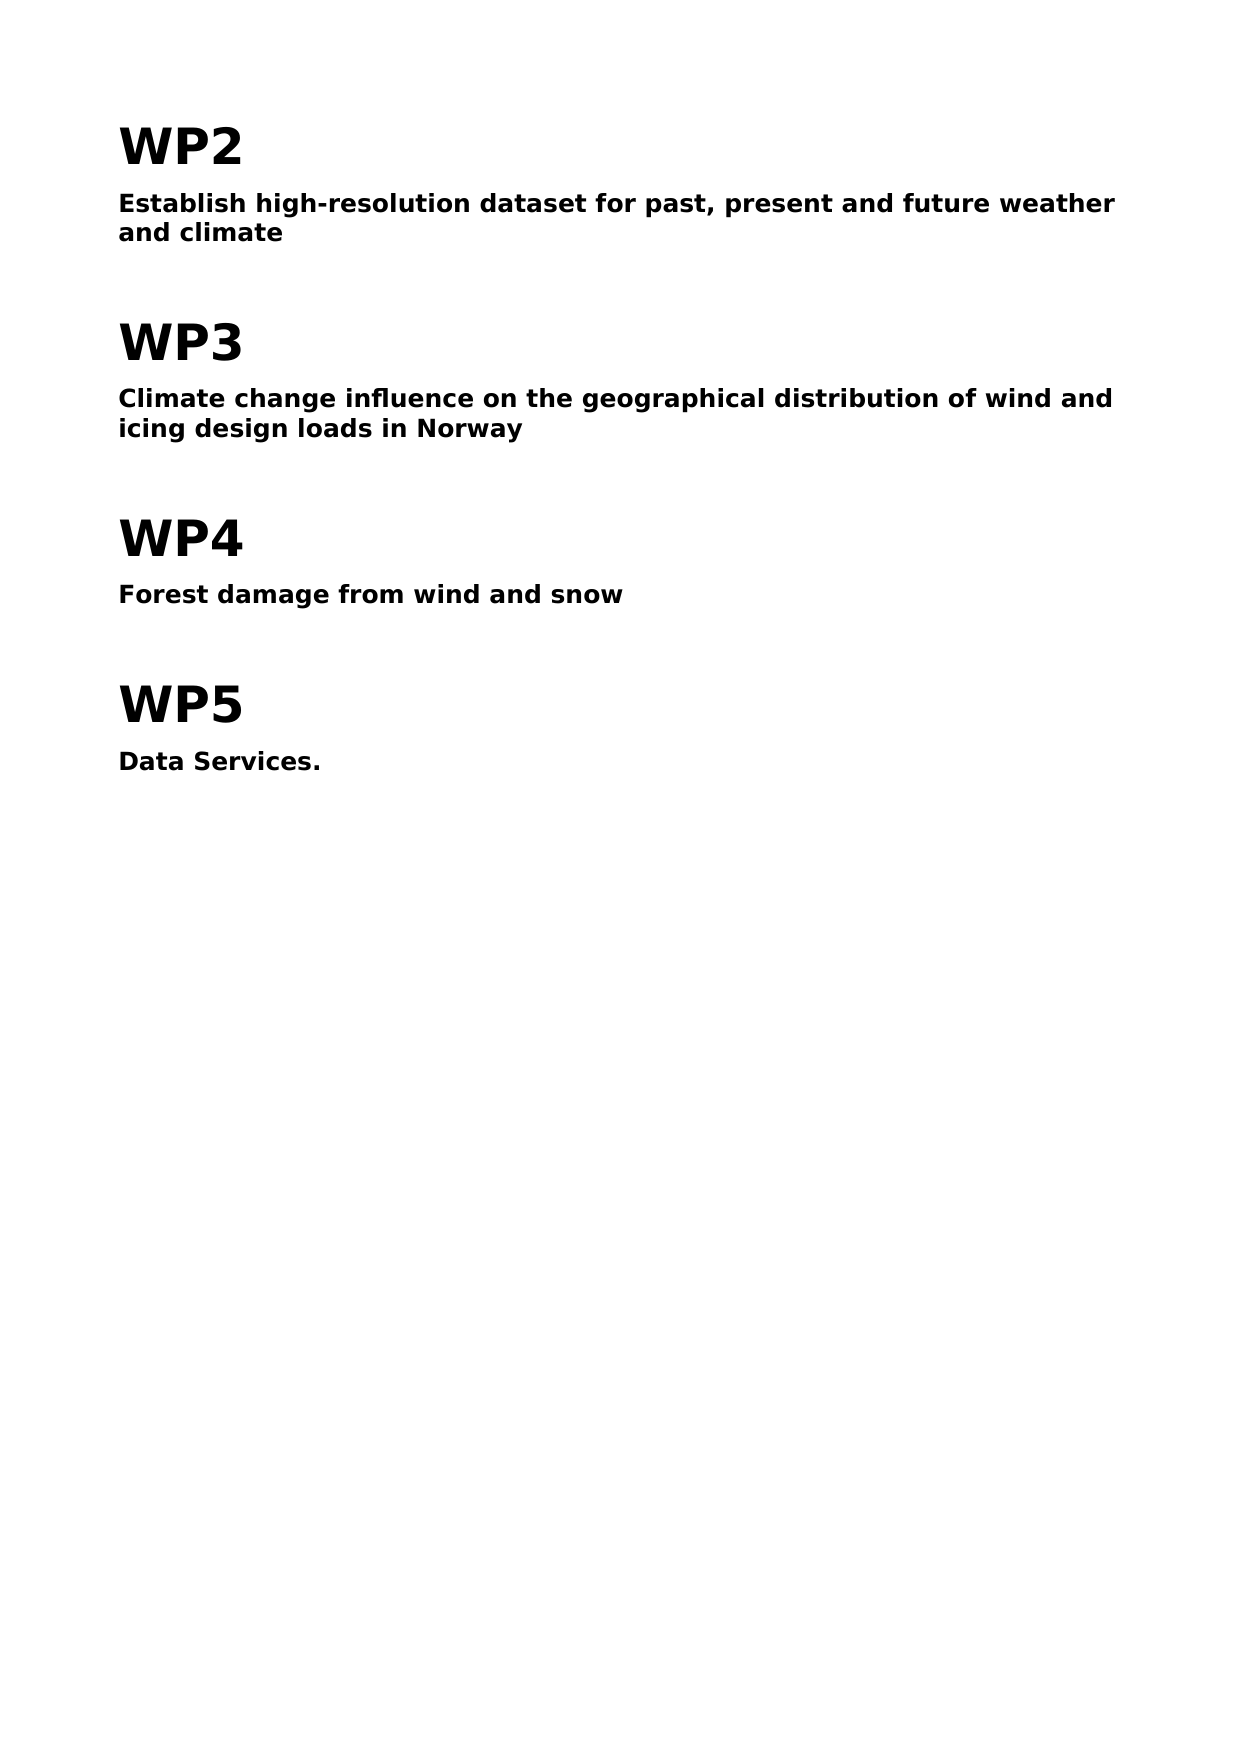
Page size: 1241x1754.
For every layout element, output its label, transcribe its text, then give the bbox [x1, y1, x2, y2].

subtitle WP3 [118, 314, 1122, 372]
text Data Services. [118, 747, 1122, 805]
text Forest damage from wind and snow [118, 580, 1122, 639]
text Climate change influence on the geographical distribution of wind and icing design loads in Norway [118, 384, 1122, 472]
text Establish high-resolution dataset for past, present and future weather and climate [118, 189, 1122, 276]
subtitle WP2 [118, 118, 1122, 176]
subtitle WP5 [118, 676, 1122, 734]
subtitle WP4 [118, 509, 1122, 568]
